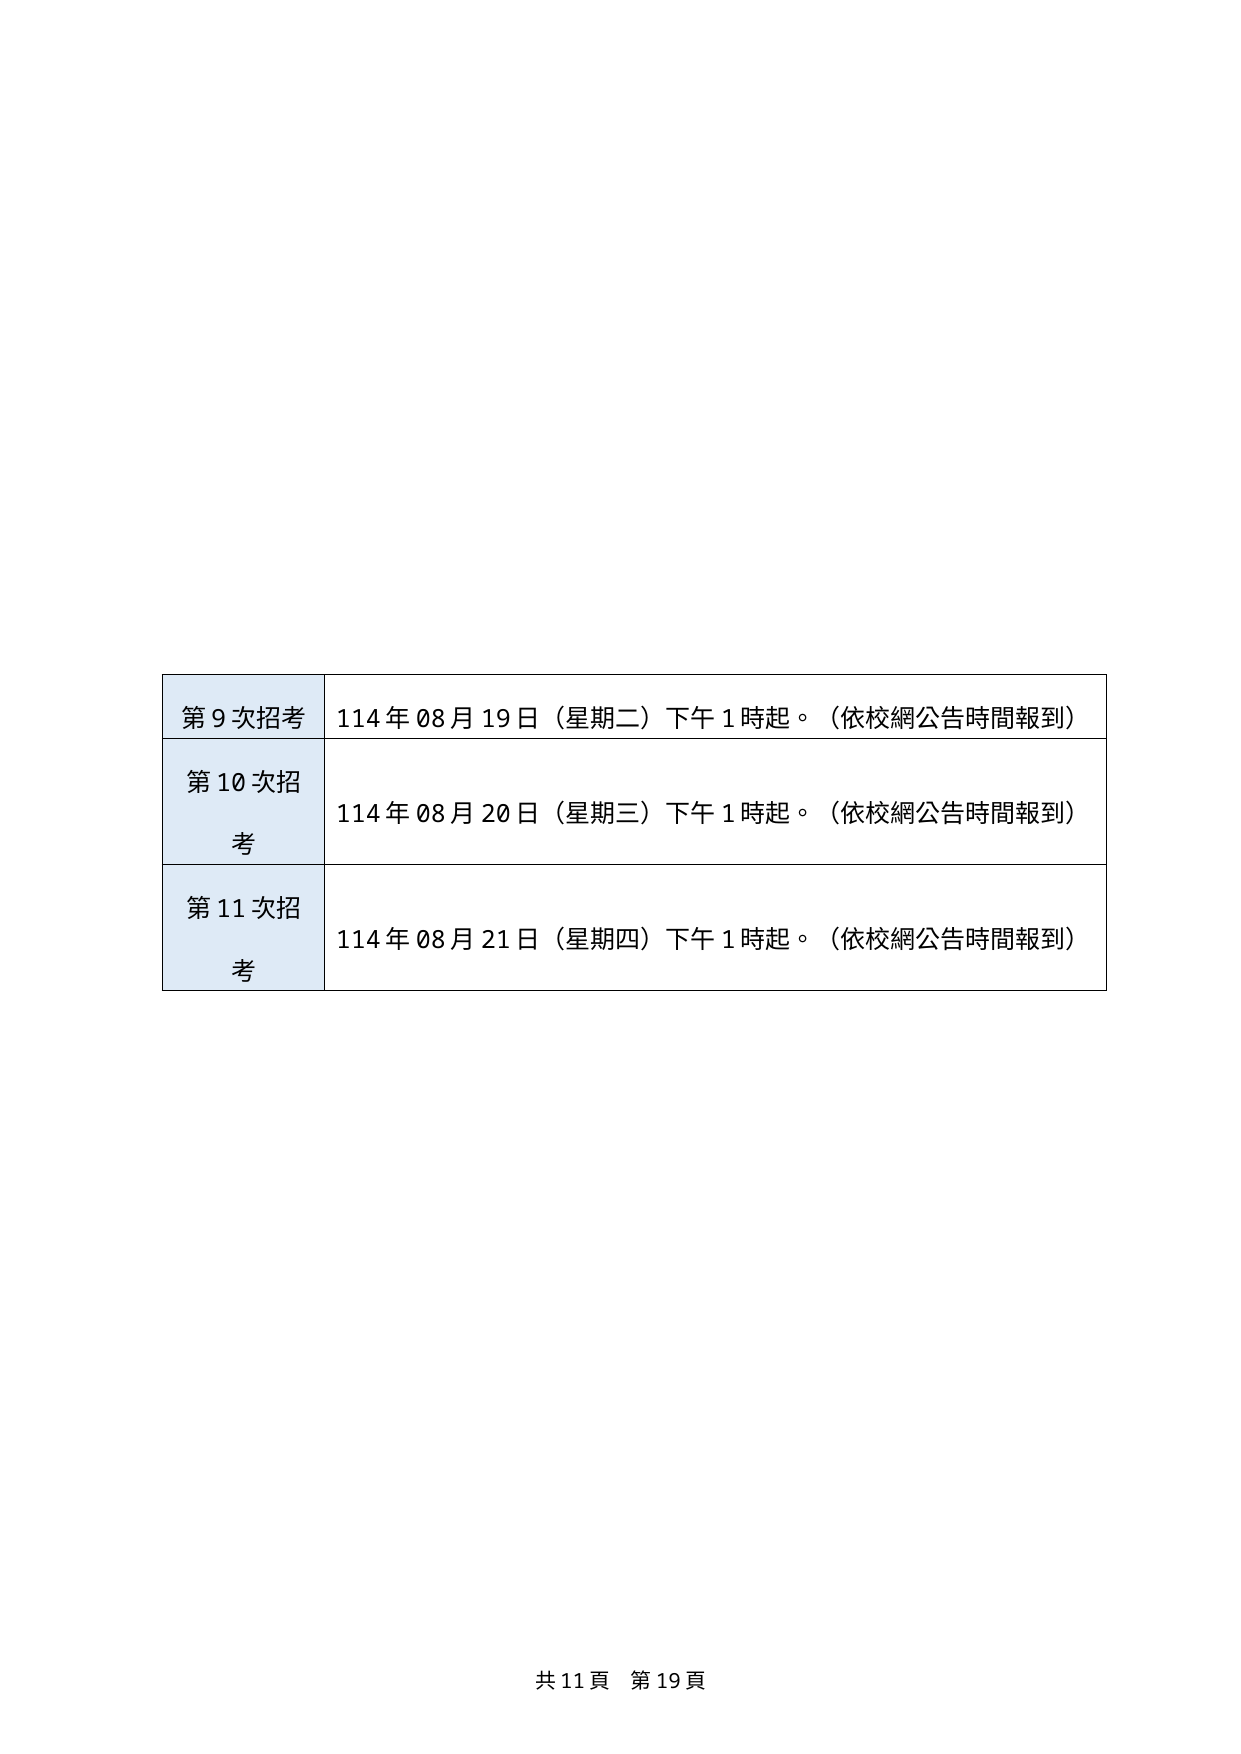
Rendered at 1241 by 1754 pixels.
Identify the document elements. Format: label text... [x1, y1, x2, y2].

table_cell 114年08月20日（星期三）下午1時起。（依校網公告時間報到） [325, 739, 1106, 864]
table_cell [1107, 674, 1122, 738]
table_cell 第10次招考 [163, 739, 324, 864]
table_cell [1107, 864, 1122, 990]
table_cell 第11次招考 [163, 865, 324, 990]
table_cell 114年08月19日（星期二）下午1時起。（依校網公告時間報到） [325, 675, 1106, 738]
table_cell 114年08月21日（星期四）下午1時起。（依校網公告時間報到） [325, 865, 1106, 990]
table_cell 第9次招考 [163, 675, 324, 738]
table_cell [1107, 738, 1122, 864]
